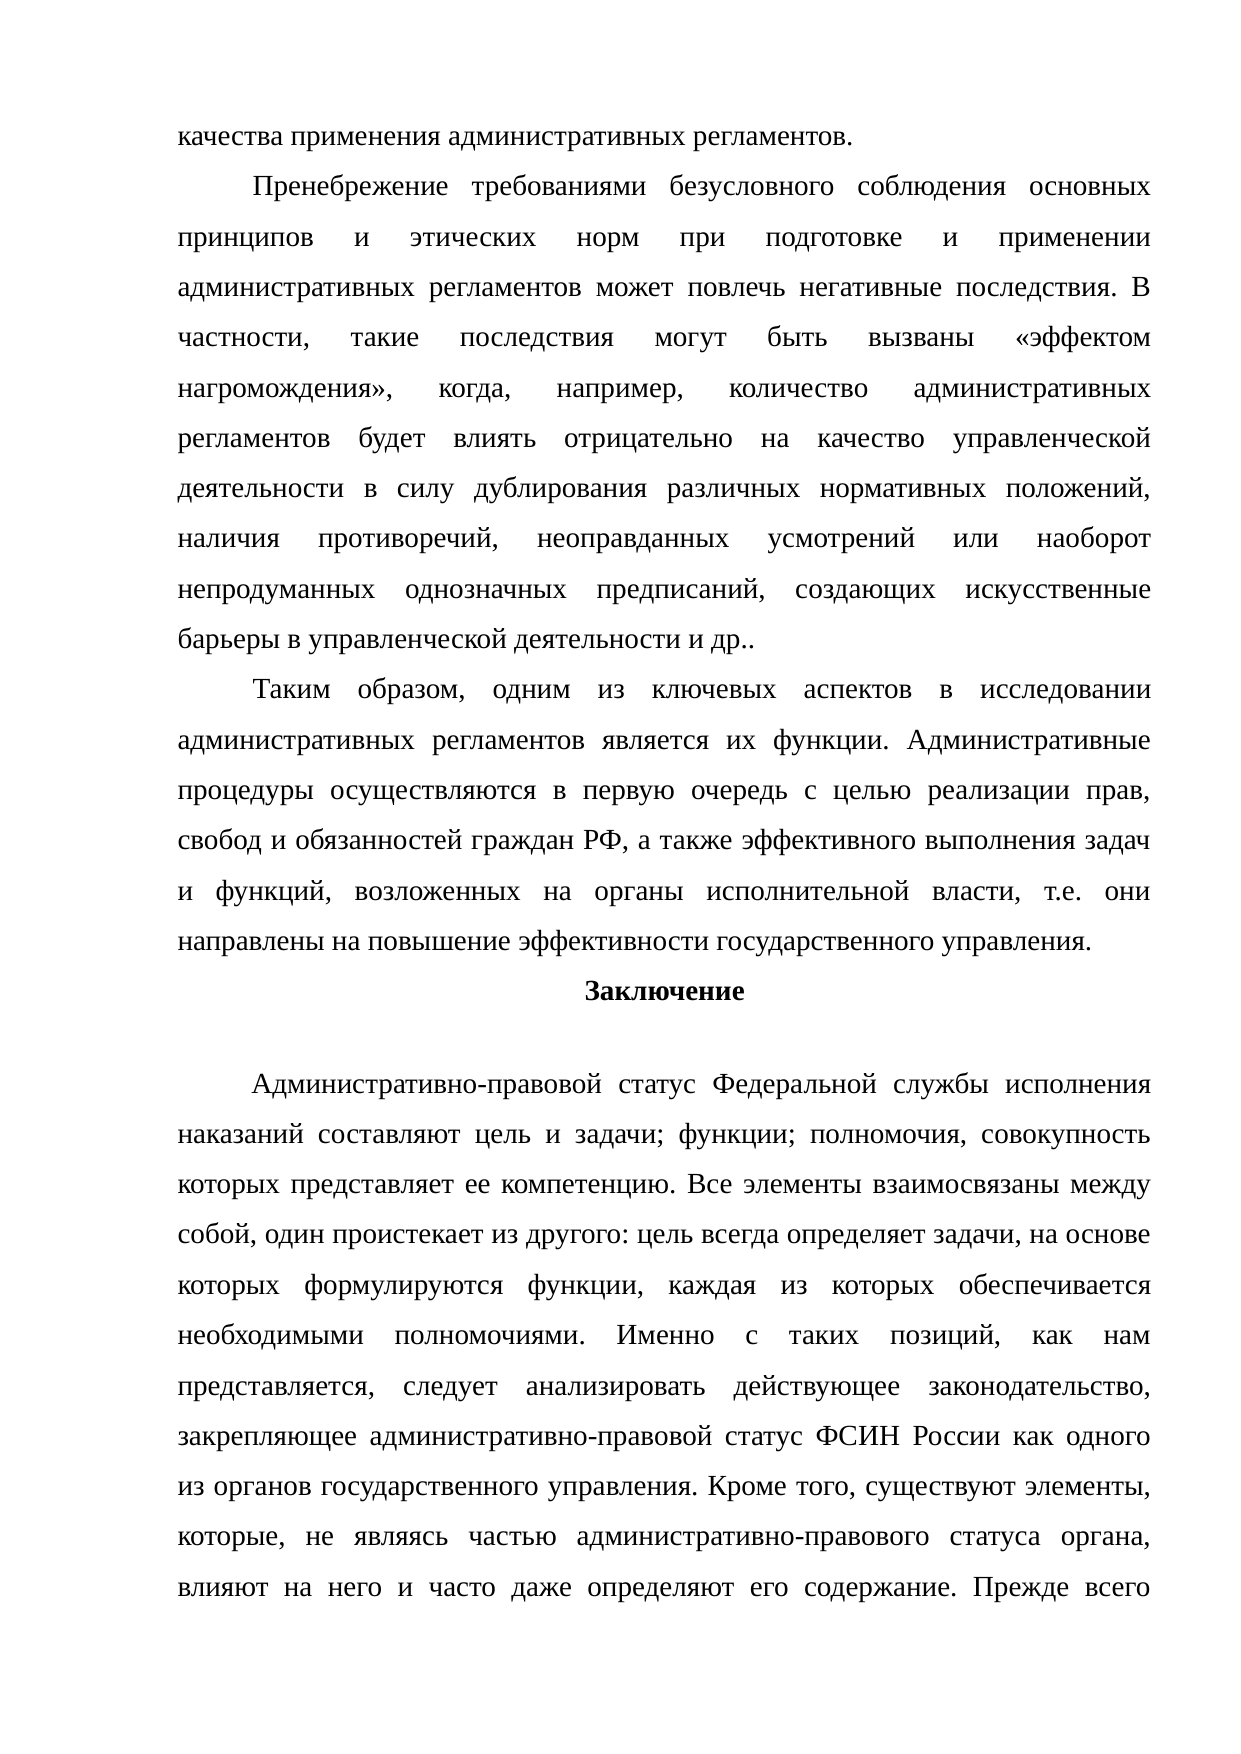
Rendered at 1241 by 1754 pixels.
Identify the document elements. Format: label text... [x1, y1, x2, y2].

text Таким образом, одним из ключевых аспектов в исследовании административных регламентов является их функции. Административные процедуры осуществляются в первую очередь с целью реализации прав, свобод и обязанностей граждан РФ, а также эффективного выполнения задач и функций, возложенных на органы исполнительной власти, т.е. они направлены на повышение эффективности государственного управления. [177, 672, 1152, 957]
text Заключение [177, 973, 1152, 1007]
text Пренебрежение требованиями безусловного соблюдения основных принципов и этических норм при подготовке и применении административных регламентов может повлечь негативные последствия. В частности, такие последствия могут быть вызваны «эффектом нагромождения», когда, например, количество административных регламентов будет влиять отрицательно на качество управленческой деятельности в силу дублирования различных нормативных положений, наличия противоречий, неоправданных усмотрений или наоборот непродуманных однозначных предписаний, создающих искусственные барьеры в управленческой деятельности и др.. [177, 168, 1152, 655]
text качества применения административных регламентов. [177, 118, 1152, 152]
text Административно-правовой статус Федеральной службы исполнения наказаний составляют цель и задачи; функции; полномочия, совокупность которых представляет ее компетенцию. Все элементы взаимосвязаны между собой, один проистекает из другого: цель всегда определяет задачи, на основе которых формулируются функции, каждая из которых обеспечивается необходимыми полномочиями. Именно с таких позиций, как нам представляется, следует анализировать действующее законодательство, закрепляющее административно-правовой статус ФСИН России как одного из органов государственного управления. Кроме того, существуют элементы, которые, не являясь частью административно-правового статуса органа, влияют на него и часто даже определяют его содержание. Прежде всего [177, 1066, 1152, 1602]
